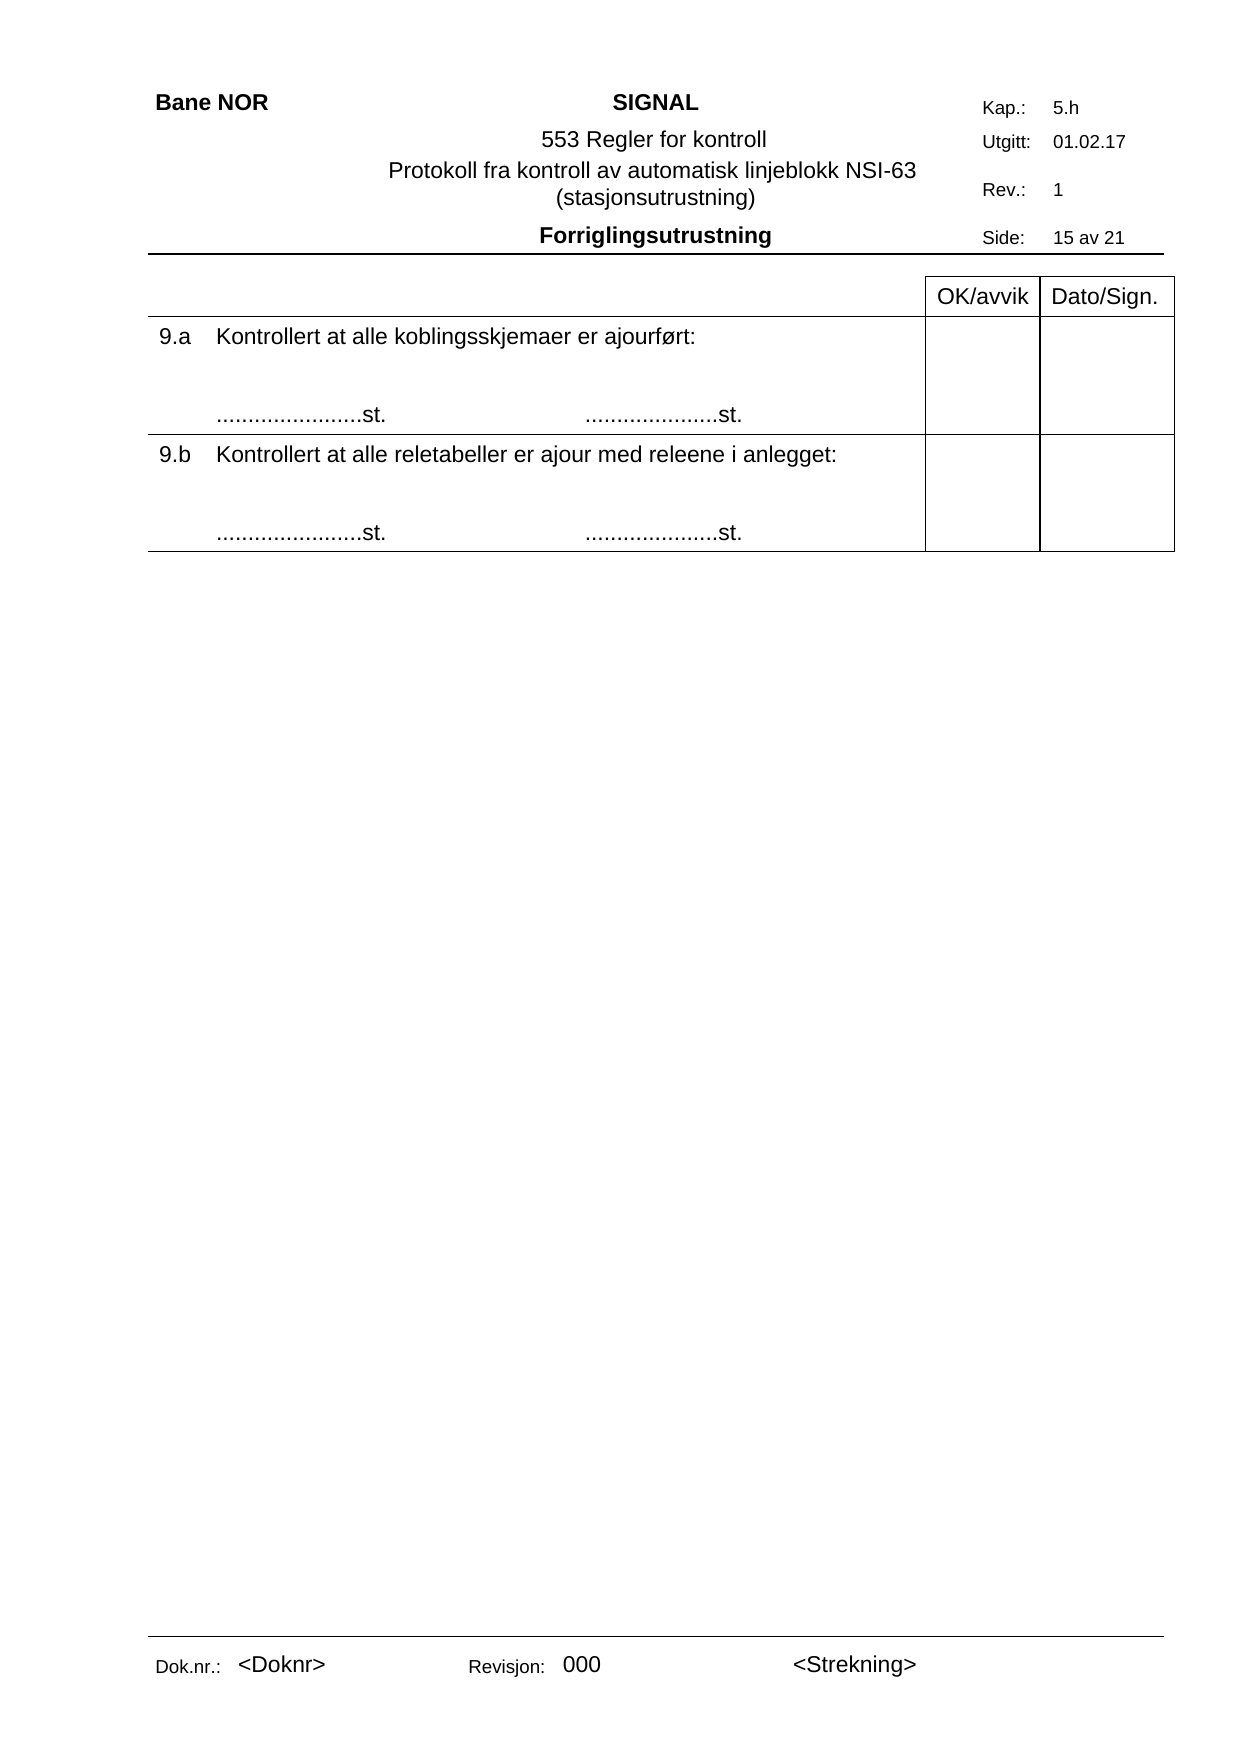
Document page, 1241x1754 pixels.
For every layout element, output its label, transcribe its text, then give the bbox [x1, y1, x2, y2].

table_cell 9.a [148, 317, 204, 433]
table_cell [1041, 317, 1174, 433]
table_header [205, 276, 925, 316]
table_cell Kontrollert at alle koblingsskjemaer er ajourført: .......................st. .....................st. [205, 317, 925, 433]
table_header [148, 276, 204, 316]
table_cell [926, 317, 1039, 433]
table_header OK/avvik [926, 277, 1039, 316]
table_cell 9.b [148, 435, 204, 551]
table_cell [1041, 435, 1174, 551]
table_cell Kontrollert at alle reletabeller er ajour med releene i anlegget: .......................st. .....................st. [205, 435, 925, 551]
table_cell [926, 435, 1039, 551]
table_header Dato/Sign. [1041, 277, 1174, 316]
